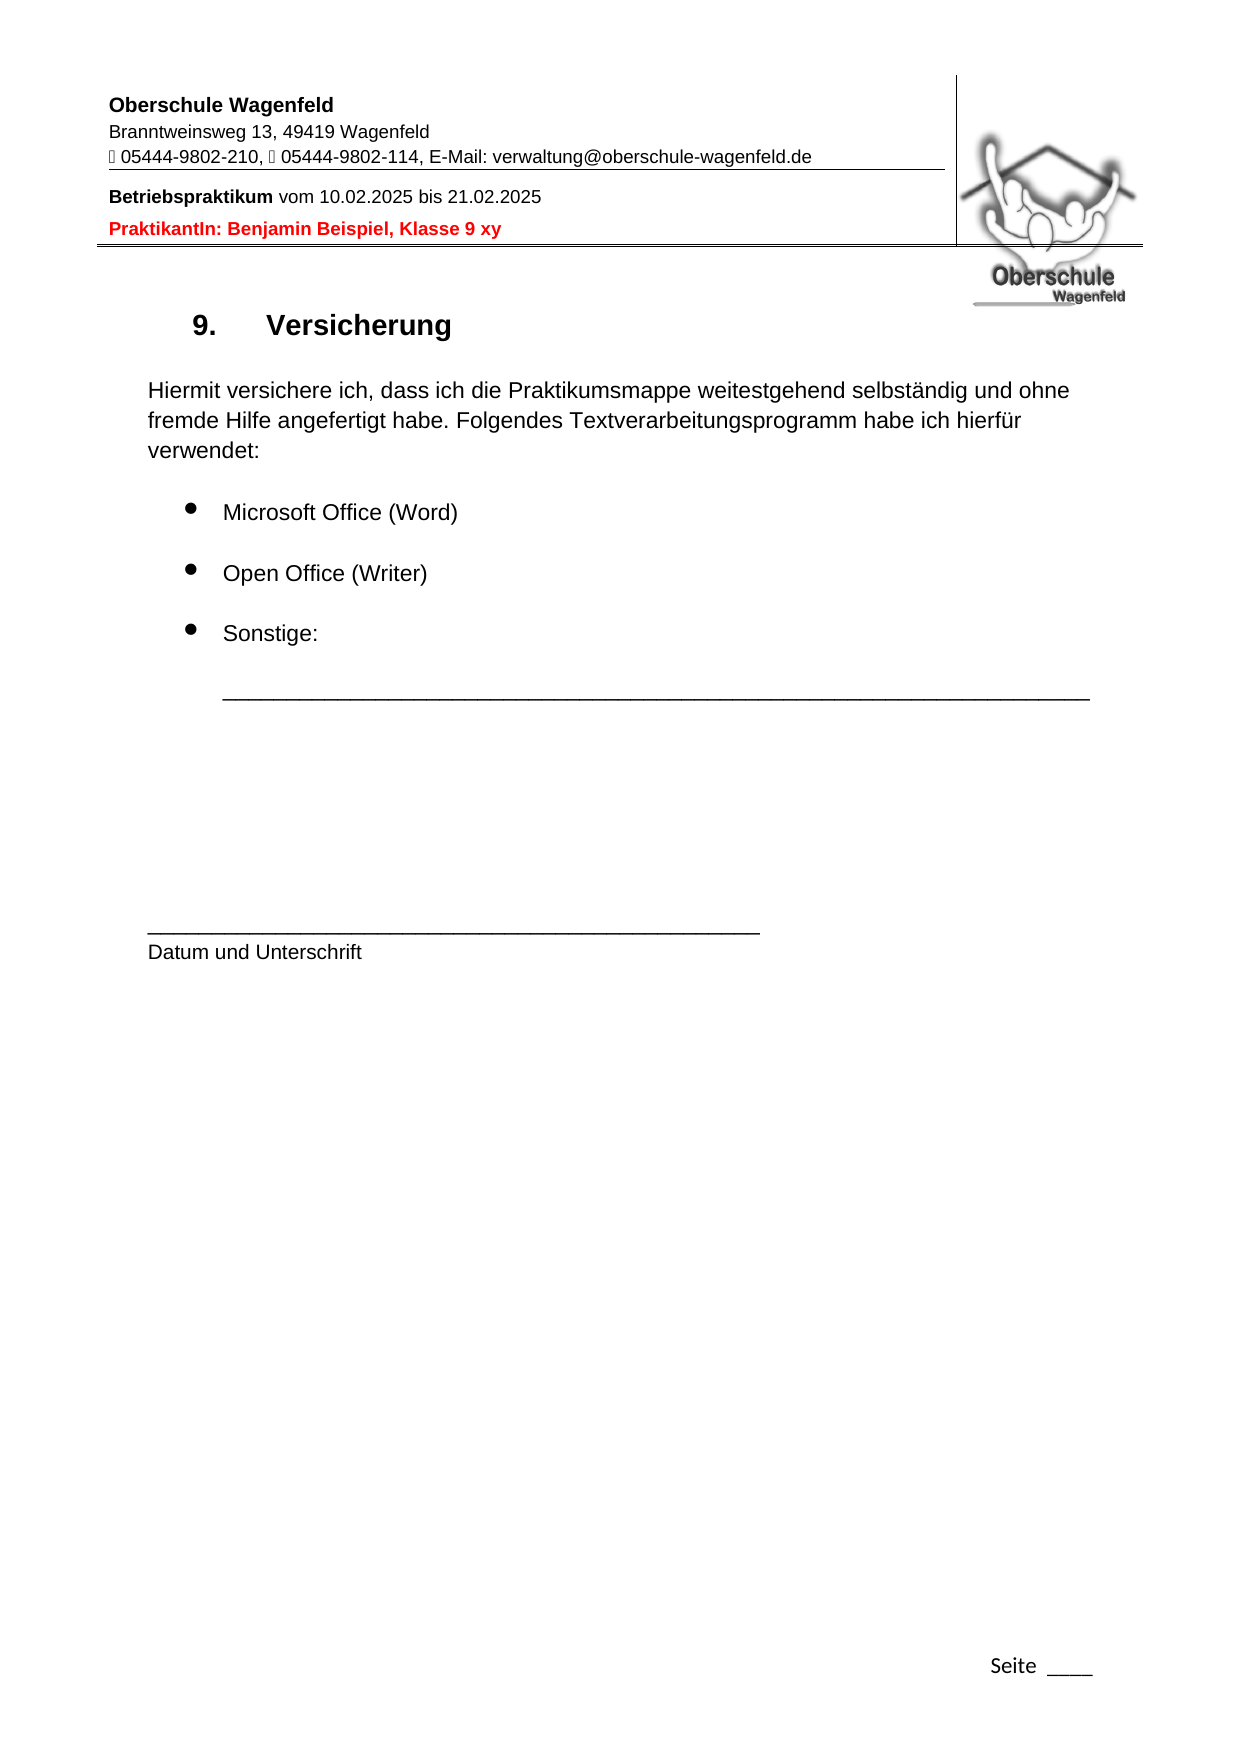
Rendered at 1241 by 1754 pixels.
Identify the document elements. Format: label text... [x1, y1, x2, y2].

list Microsoft Office (Word) [185, 497, 1093, 528]
text ________________________________________________ [148, 909, 1093, 936]
list Sonstige: ____________________________________________________________________ [185, 619, 1093, 702]
text Hiermit versichere ich, dass ich die Praktikumsmappe weitestgehend selbständig und ohne fremde Hilfe angefertigt habe. Folgendes Textverarbeitungsprogramm habe ich hierfür verwendet: [148, 377, 1093, 463]
list Open Office (Writer) [185, 558, 1093, 588]
text Datum und Unterschrift [148, 939, 1093, 963]
list Versicherung [192, 308, 1093, 341]
